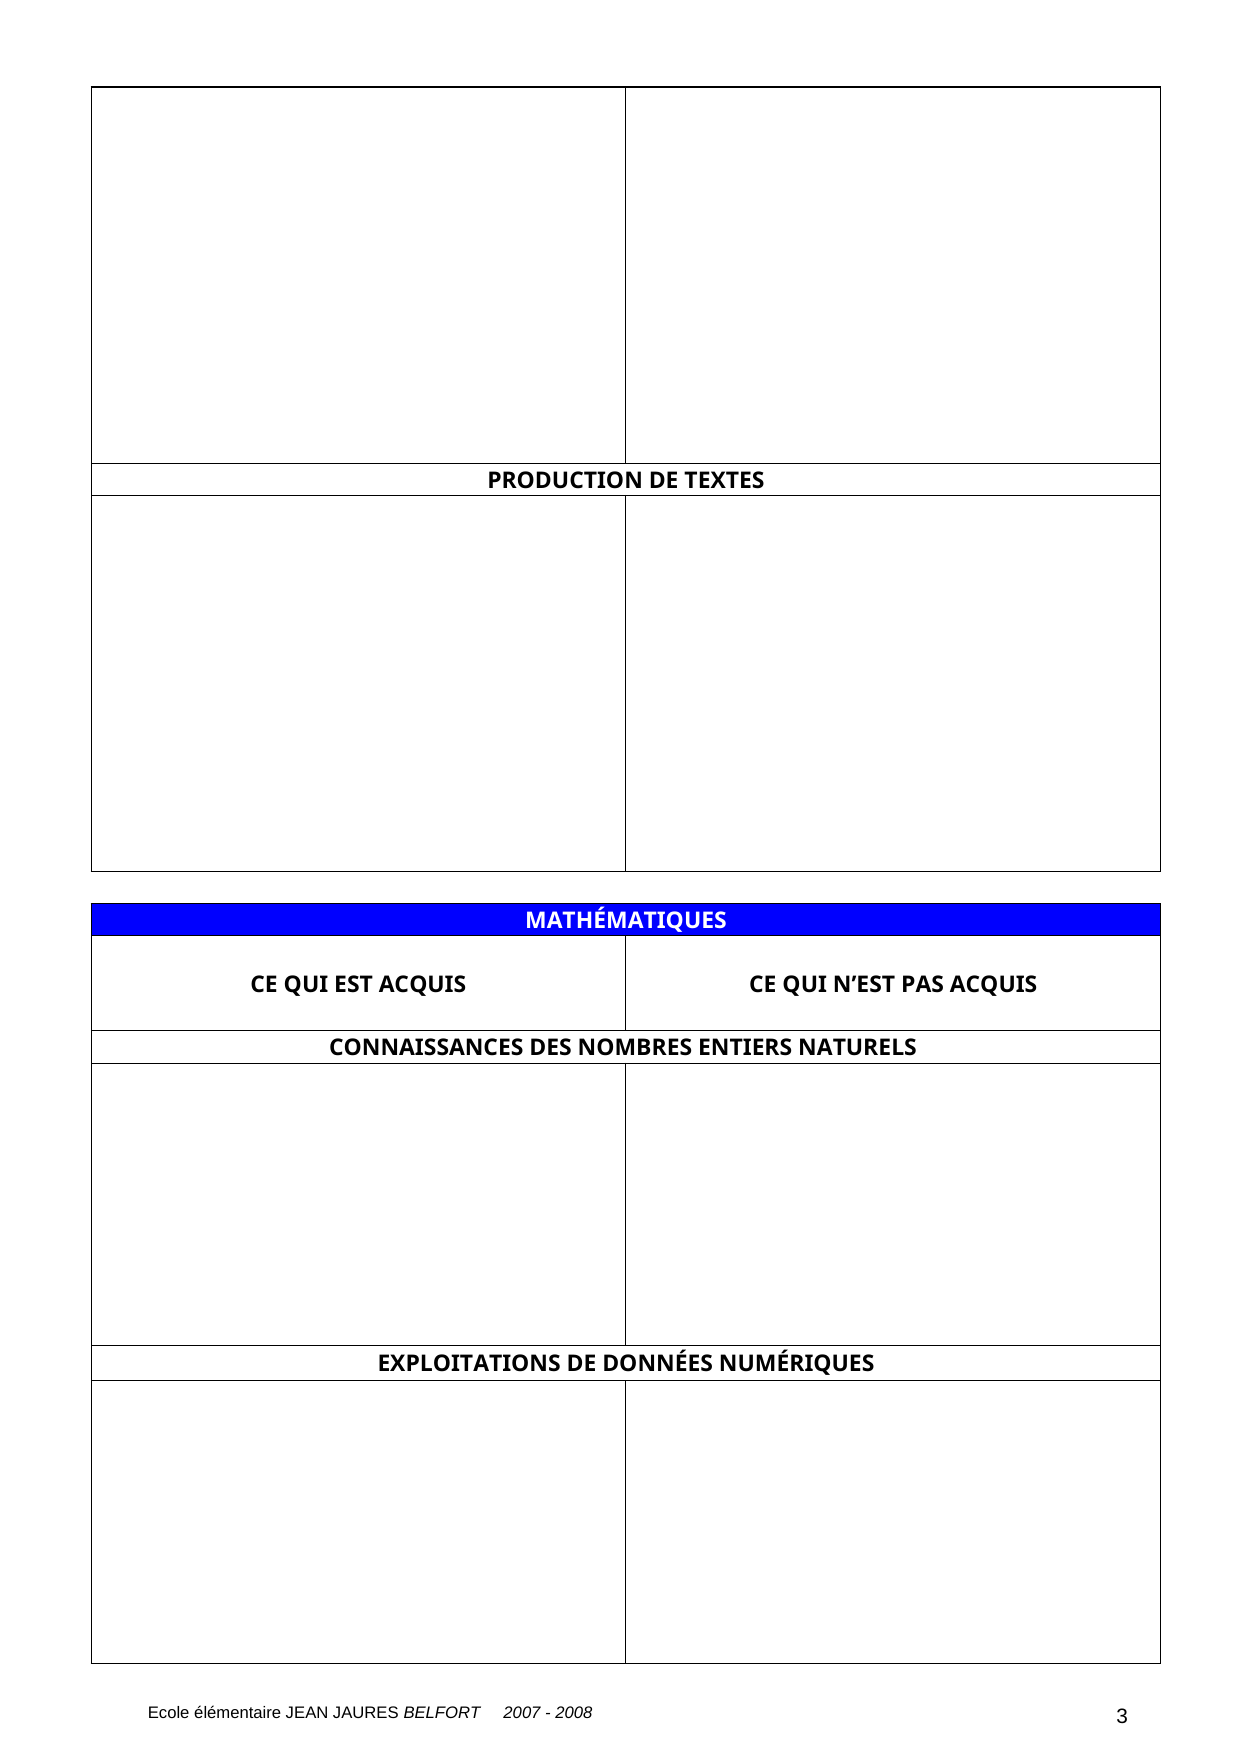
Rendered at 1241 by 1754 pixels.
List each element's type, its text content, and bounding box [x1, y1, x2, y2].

table_cell Ce qui est acquis [92, 936, 625, 1030]
table_cell [626, 1381, 1160, 1662]
table_cell Connaissances des nombres entiers naturels [92, 1031, 1160, 1062]
table_cell ce qui n’est pas acquis [626, 936, 1160, 1030]
table_cell [626, 496, 1160, 871]
table_cell Production de textes [92, 464, 1160, 495]
table_cell [92, 496, 625, 871]
table_cell [626, 88, 1160, 462]
table_cell [92, 1064, 625, 1345]
table_cell [626, 1064, 1160, 1345]
table_cell Exploitations de données numériques [92, 1346, 1160, 1380]
table_header MATHÉMATIQUES [92, 904, 1160, 935]
table_cell [92, 88, 625, 462]
table_cell [92, 1381, 625, 1662]
